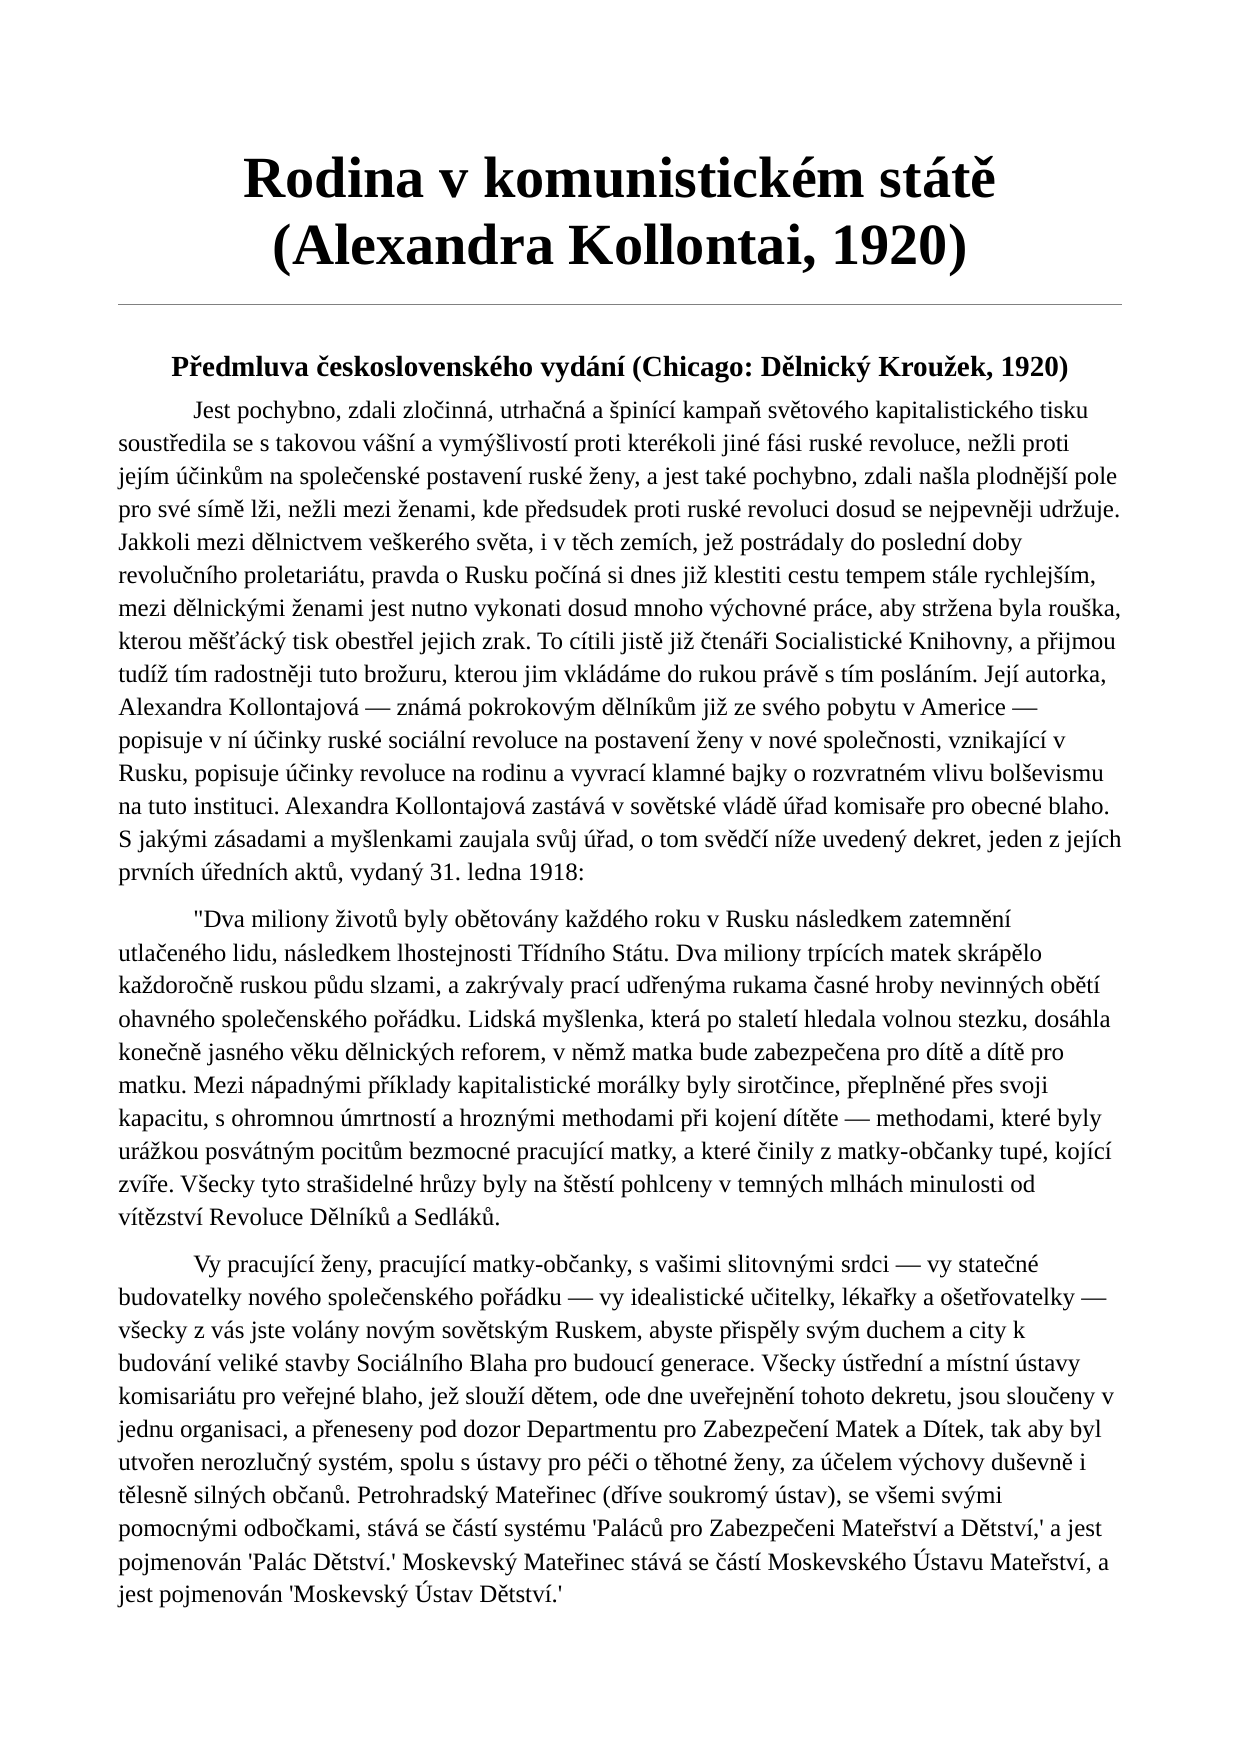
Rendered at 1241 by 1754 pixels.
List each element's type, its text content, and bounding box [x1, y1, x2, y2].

text "Dva miliony životů byly obětovány každého roku v Rusku následkem zatemnění utlačeného lidu, následkem lhostejnosti Třídního Státu. Dva miliony trpících matek skrápělo každoročně ruskou půdu slzami, a zakrývaly prací udřenýma rukama časné hroby nevinných obětí ohavného společenského pořádku. Lidská myšlenka, která po staletí hledala volnou stezku, dosáhla konečně jasného věku dělnických reforem, v němž matka bude zabezpečena pro dítě a dítě pro matku. Mezi nápadnými příklady kapitalistické morálky byly sirotčince, přeplněné přes svoji kapacitu, s ohromnou úmrtností a hroznými methodami při kojení dítěte — methodami, které byly urážkou posvátným pocitům bezmocné pracující matky, a které činily z matky-občanky tupé, kojící zvíře. Všecky tyto strašidelné hrůzy byly na štěstí pohlceny v temných mlhách minulosti od vítězství Revoluce Dělníků a Sedláků. [118, 904, 1122, 1231]
text Vy pracující ženy, pracující matky-občanky, s vašimi slitovnými srdci — vy statečné budovatelky nového společenského pořádku — vy idealistické učitelky, lékařky a ošetřovatelky — všecky z vás jste volány novým sovětským Ruskem, abyste přispěly svým duchem a city k budování veliké stavby Sociálního Blaha pro budoucí generace. Všecky ústřední a místní ústavy komisariátu pro veřejné blaho, jež slouží dětem, ode dne uveřejnění tohoto dekretu, jsou sloučeny v jednu organisaci, a přeneseny pod dozor Departmentu pro Zabezpečení Matek a Dítek, tak aby byl utvořen nerozlučný systém, spolu s ústavy pro péči o těhotné ženy, za účelem výchovy duševně i tělesně silných občanů. Petrohradský Mateřinec (dříve soukromý ústav), se všemi svými pomocnými odbočkami, stává se částí systému 'Paláců pro Zabezpečeni Mateřství a Dětství,' a jest pojmenován 'Palác Dětství.' Moskevský Mateřinec stává se částí Moskevského Ústavu Mateřství, a jest pojmenován 'Moskevský Ústav Dětství.' [118, 1249, 1122, 1608]
subtitle Předmluva československého vydání (Chicago: Dělnický Kroužek, 1920) [118, 349, 1122, 382]
text Jest pochybno, zdali zločinná, utrhačná a špinící kampaň světového kapitalistického tisku soustředila se s takovou vášní a vymýšlivostí proti kterékoli jiné fási ruské revoluce, nežli proti jejím účinkům na společenské postavení ruské ženy, a jest také pochybno, zdali našla plodnější pole pro své símě lži, nežli mezi ženami, kde předsudek proti ruské revoluci dosud se nejpevněji udržuje. Jakkoli mezi dělnictvem veškerého světa, i v těch zemích, jež postrádaly do poslední doby revolučního proletariátu, pravda o Rusku počíná si dnes již klestiti cestu tempem stále rychlejším, mezi dělnickými ženami jest nutno vykonati dosud mnoho výchovné práce, aby stržena byla rouška, kterou měšťácký tisk obestřel jejich zrak. To cítili jistě již čtenáři Socialistické Knihovny, a přijmou tudíž tím radostněji tuto brožuru, kterou jim vkládáme do rukou právě s tím posláním. Její autorka, Alexandra Kollontajová — známá pokrokovým dělníkům již ze svého pobytu v Americe — popisuje v ní účinky ruské sociální revoluce na postavení ženy v nové společnosti, vznikající v Rusku, popisuje účinky revoluce na rodinu a vyvrací klamné bajky o rozvratném vlivu bolševismu na tuto instituci. Alexandra Kollontajová zastává v sovětské vládě úřad komisaře pro obecné blaho. S jakými zásadami a myšlenkami zaujala svůj úřad, o tom svědčí níže uvedený dekret, jeden z jejích prvních úředních aktů, vydaný 31. ledna 1918: [118, 395, 1122, 886]
title Rodina v komunistickém státě (Alexandra Kollontai, 1920) [118, 143, 1122, 277]
